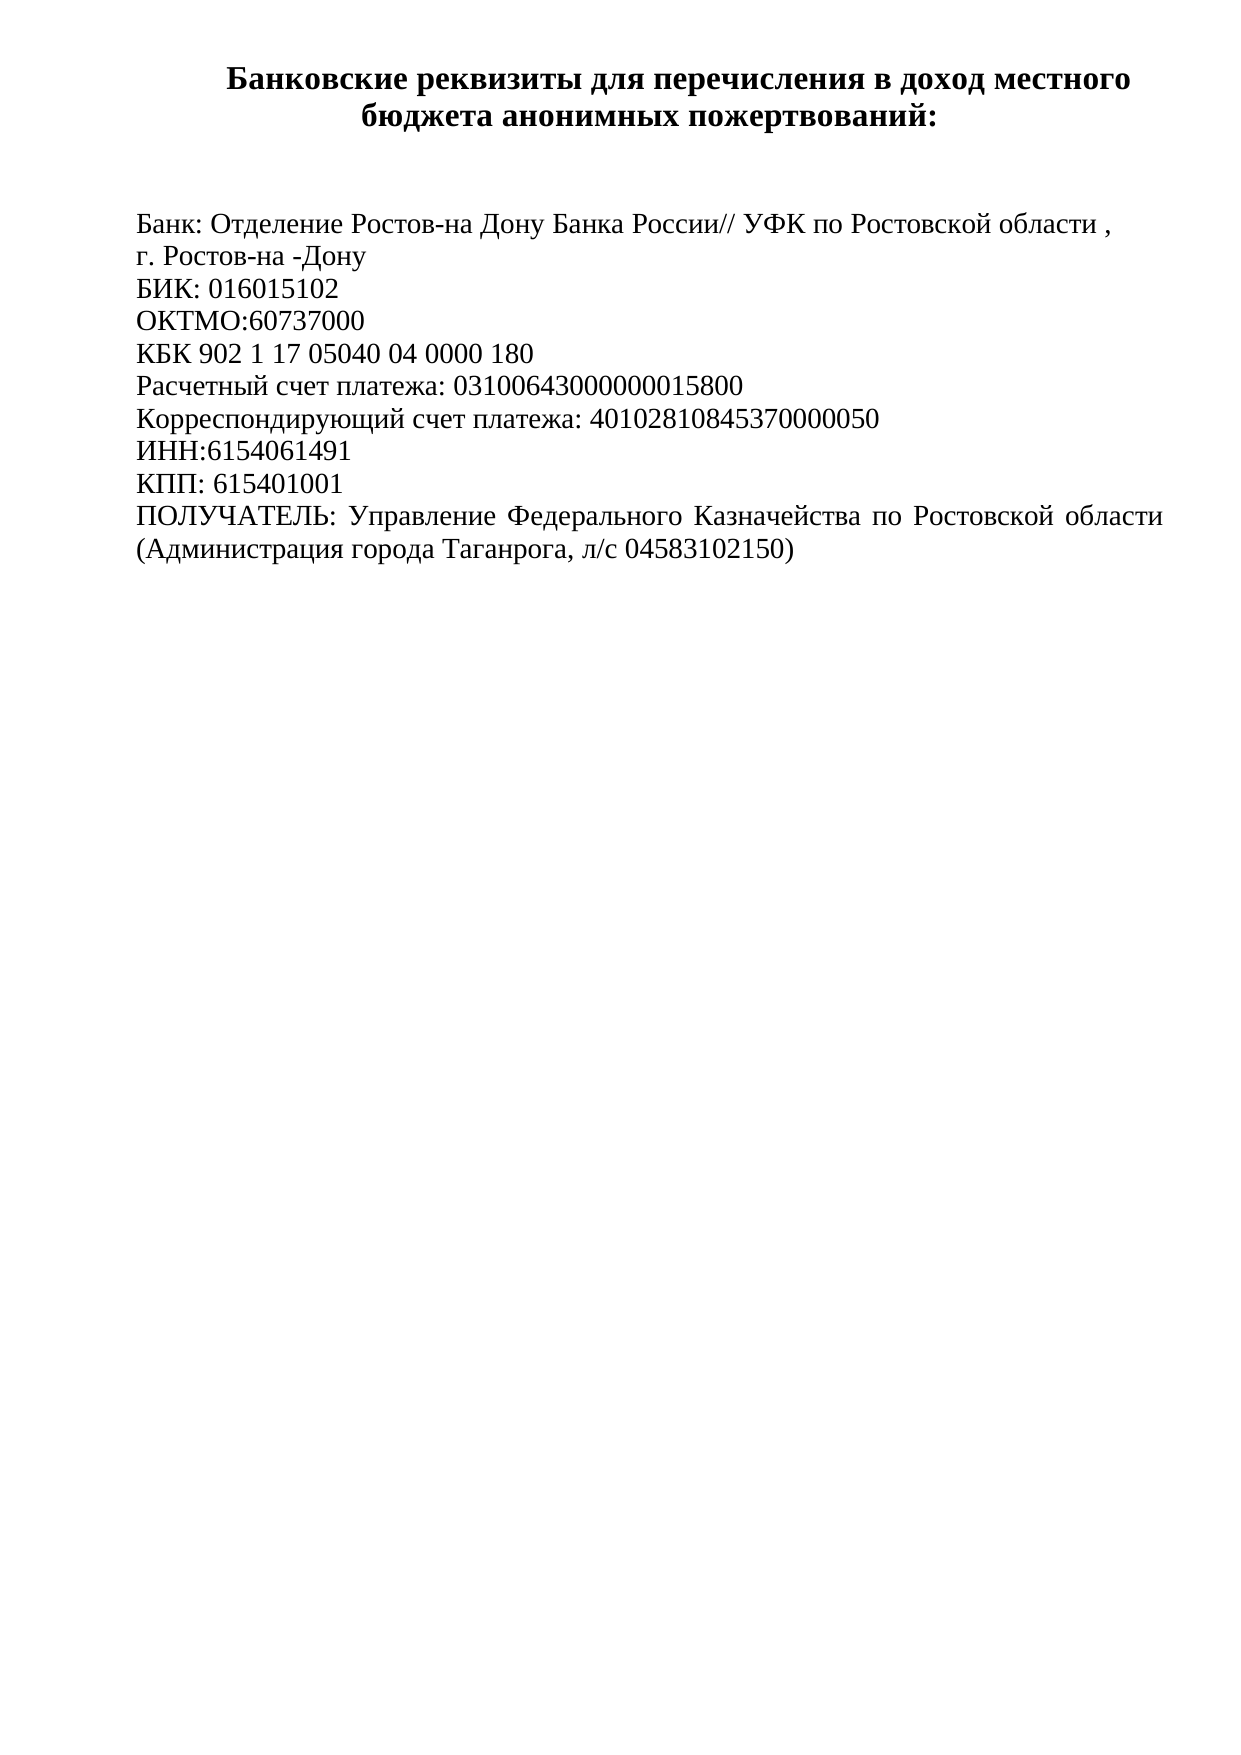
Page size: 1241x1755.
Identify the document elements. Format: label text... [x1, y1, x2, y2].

text ПОЛУЧАТЕЛЬ: Управление Федерального Казначейства по Ростовской области (Администрация города Таганрога, л/с 04583102150) [136, 499, 1164, 564]
text БИК: 016015102 [136, 272, 1164, 304]
text ОКТМО:60737000 [136, 304, 1164, 337]
text Корреспондирующий счет платежа: 40102810845370000050 [136, 402, 1164, 434]
text ИНН:6154061491 [136, 434, 1164, 467]
text КБК 902 1 17 05040 04 0000 180 [136, 337, 1164, 369]
text КПП: 615401001 [136, 467, 1164, 499]
text Расчетный счет платежа: 03100643000000015800 [136, 369, 1164, 402]
text Банк: Отделение Ростов-на Дону Банка России// УФК по Ростовской области , [136, 207, 1164, 239]
text Банковские реквизиты для перечисления в доход местного бюджета анонимных пожертвований: [136, 59, 1164, 133]
text г. Ростов-на -Дону [136, 239, 1164, 272]
